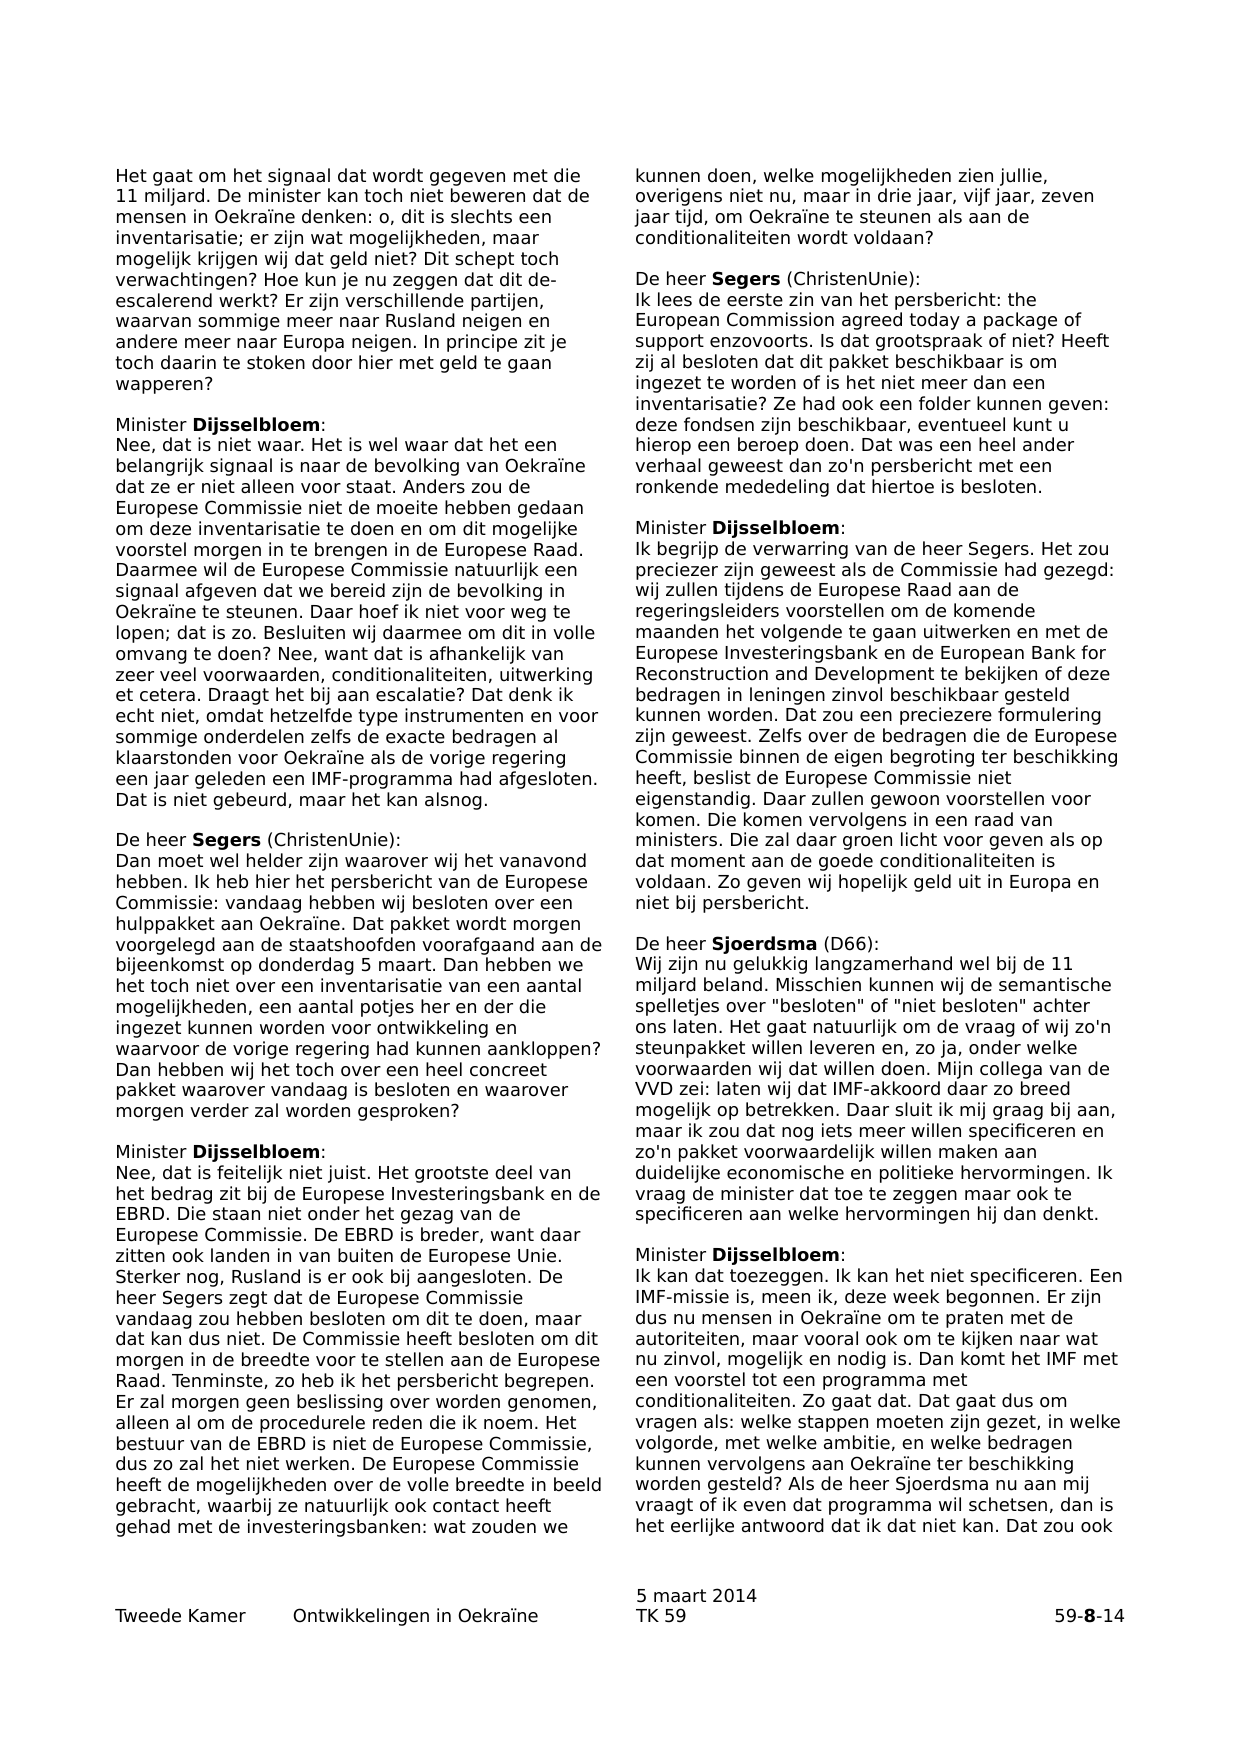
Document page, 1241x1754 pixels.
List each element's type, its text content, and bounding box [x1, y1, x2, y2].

text Ik lees de eerste zin van het persbericht: the European Commission agreed today a package of support enzovoorts. Is dat grootspraak of niet? Heeft zij al besloten dat dit pakket beschikbaar is om ingezet te worden of is het niet meer dan een inventarisatie? Ze had ook een folder kunnen geven: deze fondsen zijn beschikbaar, eventueel kunt u hierop een beroep doen. Dat was een heel ander verhaal geweest dan zo'n persbericht met een ronkende mededeling dat hiertoe is besloten. [635, 289, 1125, 498]
text Het gaat om het signaal dat wordt gegeven met die 11 miljard. De minister kan toch niet beweren dat de mensen in Oekraïne denken: o, dit is slechts een inventarisatie; er zijn wat mogelijkheden, maar mogelijk krijgen wij dat geld niet? Dit schept toch verwachtingen? Hoe kun je nu zeggen dat dit de-escalerend werkt? Er zijn verschillende partijen, waarvan sommige meer naar Rusland neigen en andere meer naar Europa neigen. In principe zit je toch daarin te stoken door hier met geld te gaan wapperen? [115, 165, 605, 394]
text Minister Dijsselbloem: [115, 414, 605, 435]
text Minister Dijsselbloem: [115, 1142, 605, 1162]
text Nee, dat is niet waar. Het is wel waar dat het een belangrijk signaal is naar de bevolking van Oekraïne dat ze er niet alleen voor staat. Anders zou de Europese Commissie niet de moeite hebben gedaan om deze inventarisatie te doen en om dit mogelijke voorstel morgen in te brengen in de Europese Raad. Daarmee wil de Europese Commissie natuurlijk een signaal afgeven dat we bereid zijn de bevolking in Oekraïne te steunen. Daar hoef ik niet voor weg te lopen; dat is zo. Besluiten wij daarmee om dit in volle omvang te doen? Nee, want dat is afhankelijk van zeer veel voorwaarden, conditionaliteiten, uitwerking et cetera. Draagt het bij aan escalatie? Dat denk ik echt niet, omdat hetzelfde type instrumenten en voor sommige onderdelen zelfs de exacte bedragen al klaarstonden voor Oekraïne als de vorige regering een jaar geleden een IMF-programma had afgesloten. Dat is niet gebeurd, maar het kan alsnog. [115, 435, 605, 810]
text Wij zijn nu gelukkig langzamerhand wel bij de 11 miljard beland. Misschien kunnen wij de semantische spelletjes over "besloten" of "niet besloten" achter ons laten. Het gaat natuurlijk om de vraag of wij zo'n steunpakket willen leveren en, zo ja, onder welke voorwaarden wij dat willen doen. Mijn collega van de VVD zei: laten wij dat IMF-akkoord daar zo breed mogelijk op betrekken. Daar sluit ik mij graag bij aan, maar ik zou dat nog iets meer willen specificeren en zo'n pakket voorwaardelijk willen maken aan duidelijke economische en politieke hervormingen. Ik vraag de minister dat toe te zeggen maar ook te specificeren aan welke hervormingen hij dan denkt. [635, 954, 1125, 1225]
text De heer Segers (ChristenUnie): [115, 830, 605, 851]
text Ik begrijp de verwarring van de heer Segers. Het zou preciezer zijn geweest als de Commissie had gezegd: wij zullen tijdens de Europese Raad aan de regeringsleiders voorstellen om de komende maanden het volgende te gaan uitwerken en met de Europese Investeringsbank en de European Bank for Reconstruction and Development te bekijken of deze bedragen in leningen zinvol beschikbaar gesteld kunnen worden. Dat zou een preciezere formulering zijn geweest. Zelfs over de bedragen die de Europese Commissie binnen de eigen begroting ter beschikking heeft, beslist de Europese Commissie niet eigenstandig. Daar zullen gewoon voorstellen voor komen. Die komen vervolgens in een raad van ministers. Die zal daar groen licht voor geven als op dat moment aan de goede conditionaliteiten is voldaan. Zo geven wij hopelijk geld uit in Europa en niet bij persbericht. [635, 538, 1125, 913]
text De heer Sjoerdsma (D66): [635, 933, 1125, 954]
text kunnen doen, welke mogelijkheden zien jullie, overigens niet nu, maar in drie jaar, vijf jaar, zeven jaar tijd, om Oekraïne te steunen als aan de conditionaliteiten wordt voldaan? [635, 165, 1125, 249]
text Minister Dijsselbloem: [635, 518, 1125, 538]
text Nee, dat is feitelijk niet juist. Het grootste deel van het bedrag zit bij de Europese Investeringsbank en de EBRD. Die staan niet onder het gezag van de Europese Commissie. De EBRD is breder, want daar zitten ook landen in van buiten de Europese Unie. Sterker nog, Rusland is er ook bij aangesloten. De heer Segers zegt dat de Europese Commissie vandaag zou hebben besloten om dit te doen, maar dat kan dus niet. De Commissie heeft besloten om dit morgen in de breedte voor te stellen aan de Europese Raad. Tenminste, zo heb ik het persbericht begrepen. Er zal morgen geen beslissing over worden genomen, alleen al om de procedurele reden die ik noem. Het bestuur van de EBRD is niet de Europese Commissie, dus zo zal het niet werken. De Europese Commissie heeft de mogelijkheden over de volle breedte in beeld gebracht, waarbij ze natuurlijk ook contact heeft gehad met de investeringsbanken: wat zouden we [115, 1162, 605, 1537]
text Ik kan dat toezeggen. Ik kan het niet specificeren. Een IMF-missie is, meen ik, deze week begonnen. Er zijn dus nu mensen in Oekraïne om te praten met de autoriteiten, maar vooral ook om te kijken naar wat nu zinvol, mogelijk en nodig is. Dan komt het IMF met een voorstel tot een programma met conditionaliteiten. Zo gaat dat. Dat gaat dus om vragen als: welke stappen moeten zijn gezet, in welke volgorde, met welke ambitie, en welke bedragen kunnen vervolgens aan Oekraïne ter beschikking worden gesteld? Als de heer Sjoerdsma nu aan mij vraagt of ik even dat programma wil schetsen, dan is het eerlijke antwoord dat ik dat niet kan. Dat zou ook [635, 1266, 1125, 1537]
text De heer Segers (ChristenUnie): [635, 269, 1125, 289]
text Dan moet wel helder zijn waarover wij het vanavond hebben. Ik heb hier het persbericht van de Europese Commissie: vandaag hebben wij besloten over een hulppakket aan Oekraïne. Dat pakket wordt morgen voorgelegd aan de staatshoofden voorafgaand aan de bijeenkomst op donderdag 5 maart. Dan hebben we het toch niet over een inventarisatie van een aantal mogelijkheden, een aantal potjes her en der die ingezet kunnen worden voor ontwikkeling en waarvoor de vorige regering had kunnen aankloppen? Dan hebben wij het toch over een heel concreet pakket waarover vandaag is besloten en waarover morgen verder zal worden gesproken? [115, 851, 605, 1122]
text Minister Dijsselbloem: [635, 1245, 1125, 1266]
